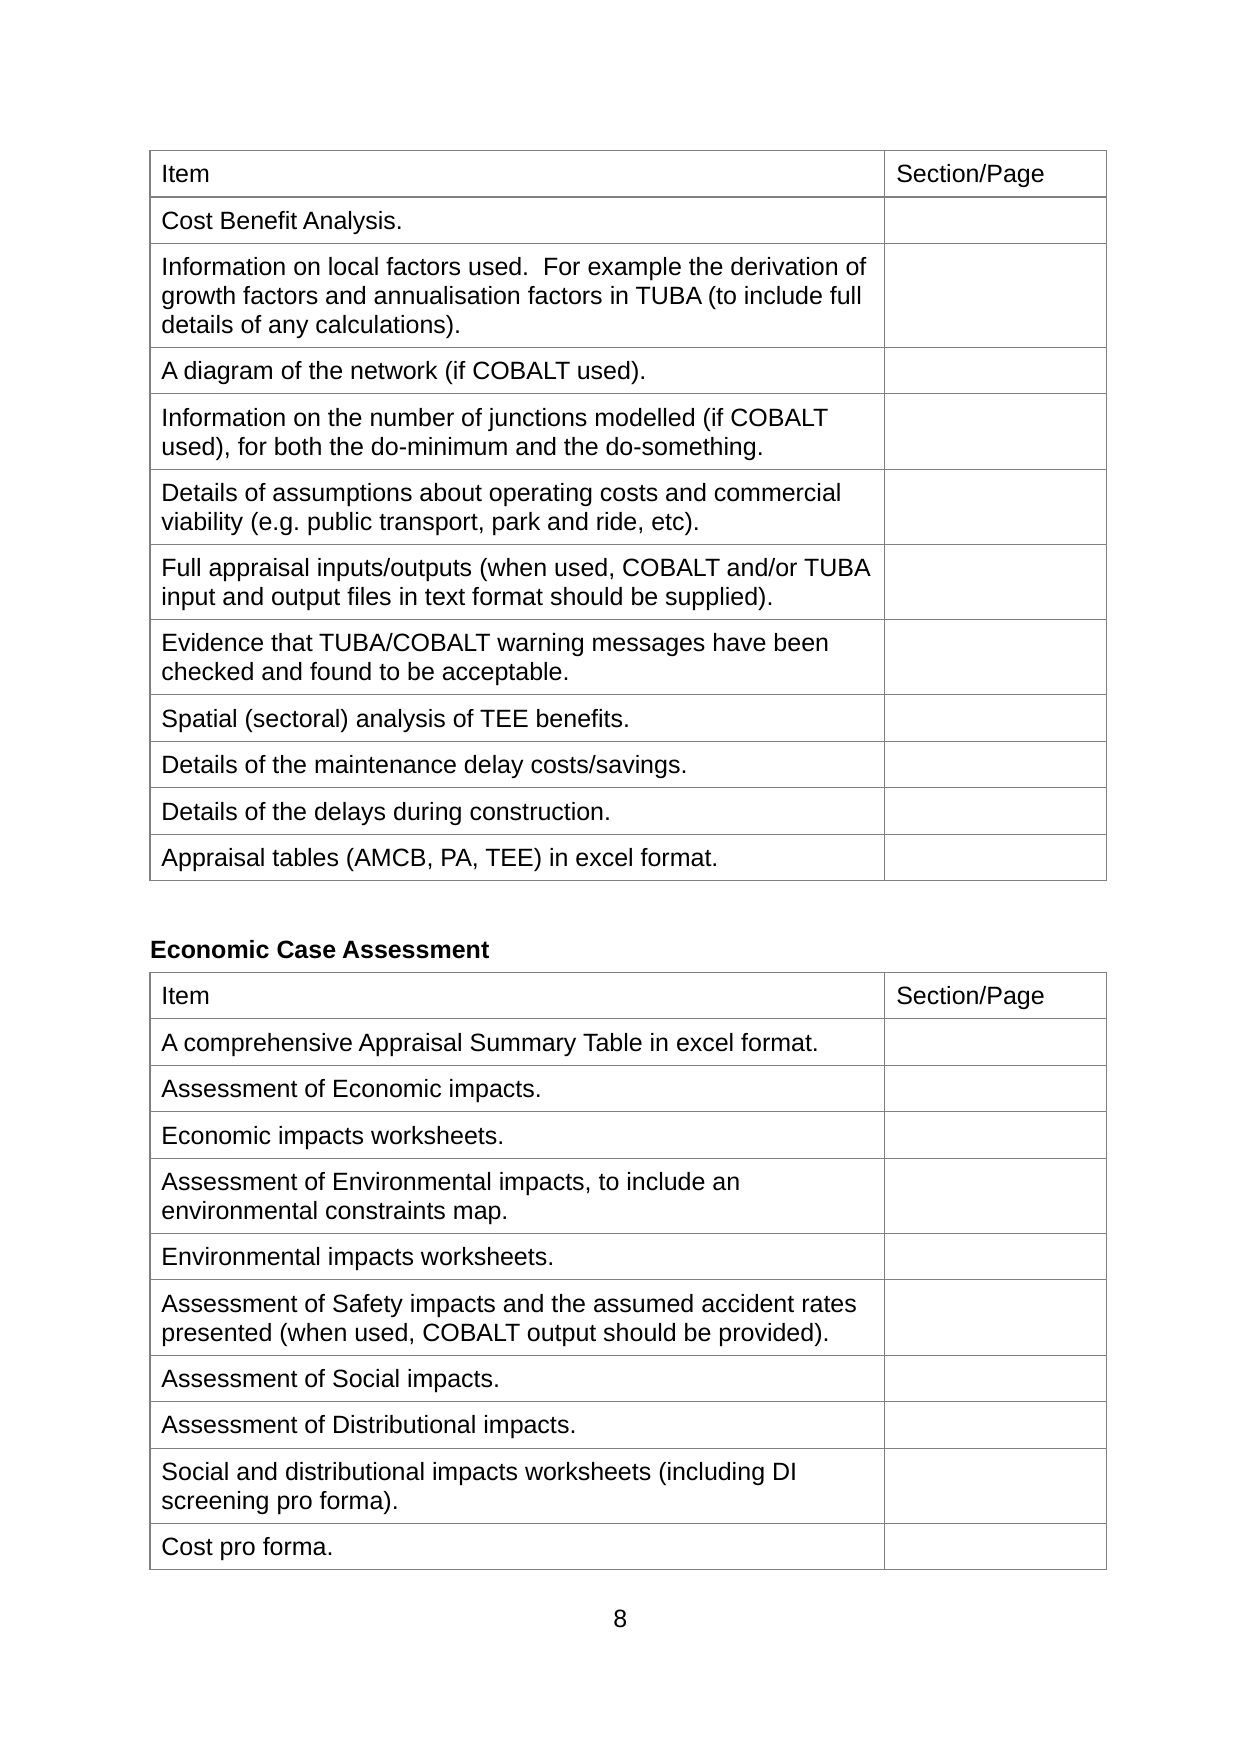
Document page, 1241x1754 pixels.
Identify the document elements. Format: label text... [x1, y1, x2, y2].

table_cell [885, 545, 1106, 619]
table_cell [885, 695, 1106, 741]
table_cell Assessment of Environmental impacts, to include an environmental constraints map. [151, 1159, 884, 1233]
table_cell Assessment of Distributional impacts. [151, 1402, 884, 1447]
table_cell Details of assumptions about operating costs and commercial viability (e.g. public transport, park and ride, etc). [151, 470, 884, 544]
table_cell Environmental impacts worksheets. [151, 1234, 884, 1279]
table_cell [885, 394, 1106, 468]
table_cell Cost Benefit Analysis. [151, 198, 884, 243]
table_cell Assessment of Safety impacts and the assumed accident rates presented (when used, COBALT output should be provided). [151, 1280, 884, 1354]
table_cell [885, 1449, 1106, 1523]
table_cell Details of the maintenance delay costs/savings. [151, 742, 884, 787]
table_cell [885, 1356, 1106, 1401]
table_cell A diagram of the network (if COBALT used). [151, 348, 884, 393]
table_cell Economic impacts worksheets. [151, 1112, 884, 1158]
table_cell [885, 620, 1106, 694]
table_cell [885, 470, 1106, 544]
table_header Item [151, 973, 884, 1018]
table_header Section/Page [885, 151, 1106, 196]
table_cell Cost pro forma. [151, 1524, 884, 1569]
table_cell [885, 1234, 1106, 1279]
table_cell [885, 1112, 1106, 1158]
table_cell [885, 1066, 1106, 1111]
table_cell [885, 1159, 1106, 1233]
table_cell [885, 1019, 1106, 1065]
table_cell Information on local factors used. For example the derivation of growth factors and annualisation factors in TUBA (to include full details of any calculations). [151, 244, 884, 347]
table_cell Evidence that TUBA/COBALT warning messages have been checked and found to be acceptable. [151, 620, 884, 694]
table_cell Spatial (sectoral) analysis of TEE benefits. [151, 695, 884, 741]
table_cell [885, 1402, 1106, 1447]
table_cell Details of the delays during construction. [151, 788, 884, 833]
table_cell [885, 742, 1106, 787]
table_cell Social and distributional impacts worksheets (including DI screening pro forma). [151, 1449, 884, 1523]
table_cell [885, 835, 1106, 880]
table_cell [885, 788, 1106, 833]
table_cell [885, 348, 1106, 393]
subtitle Economic Case Assessment [150, 935, 1090, 963]
table_cell Assessment of Social impacts. [151, 1356, 884, 1401]
table_header Item [151, 151, 884, 196]
table_cell Assessment of Economic impacts. [151, 1066, 884, 1111]
table_cell Appraisal tables (AMCB, PA, TEE) in excel format. [151, 835, 884, 880]
table_cell A comprehensive Appraisal Summary Table in excel format. [151, 1019, 884, 1065]
table_cell [885, 1280, 1106, 1354]
table_cell [885, 244, 1106, 347]
table_cell Information on the number of junctions modelled (if COBALT used), for both the do-minimum and the do-something. [151, 394, 884, 468]
table_cell [885, 1524, 1106, 1569]
table_cell [885, 198, 1106, 243]
table_cell Full appraisal inputs/outputs (when used, COBALT and/or TUBA input and output files in text format should be supplied). [151, 545, 884, 619]
table_header Section/Page [885, 973, 1106, 1018]
